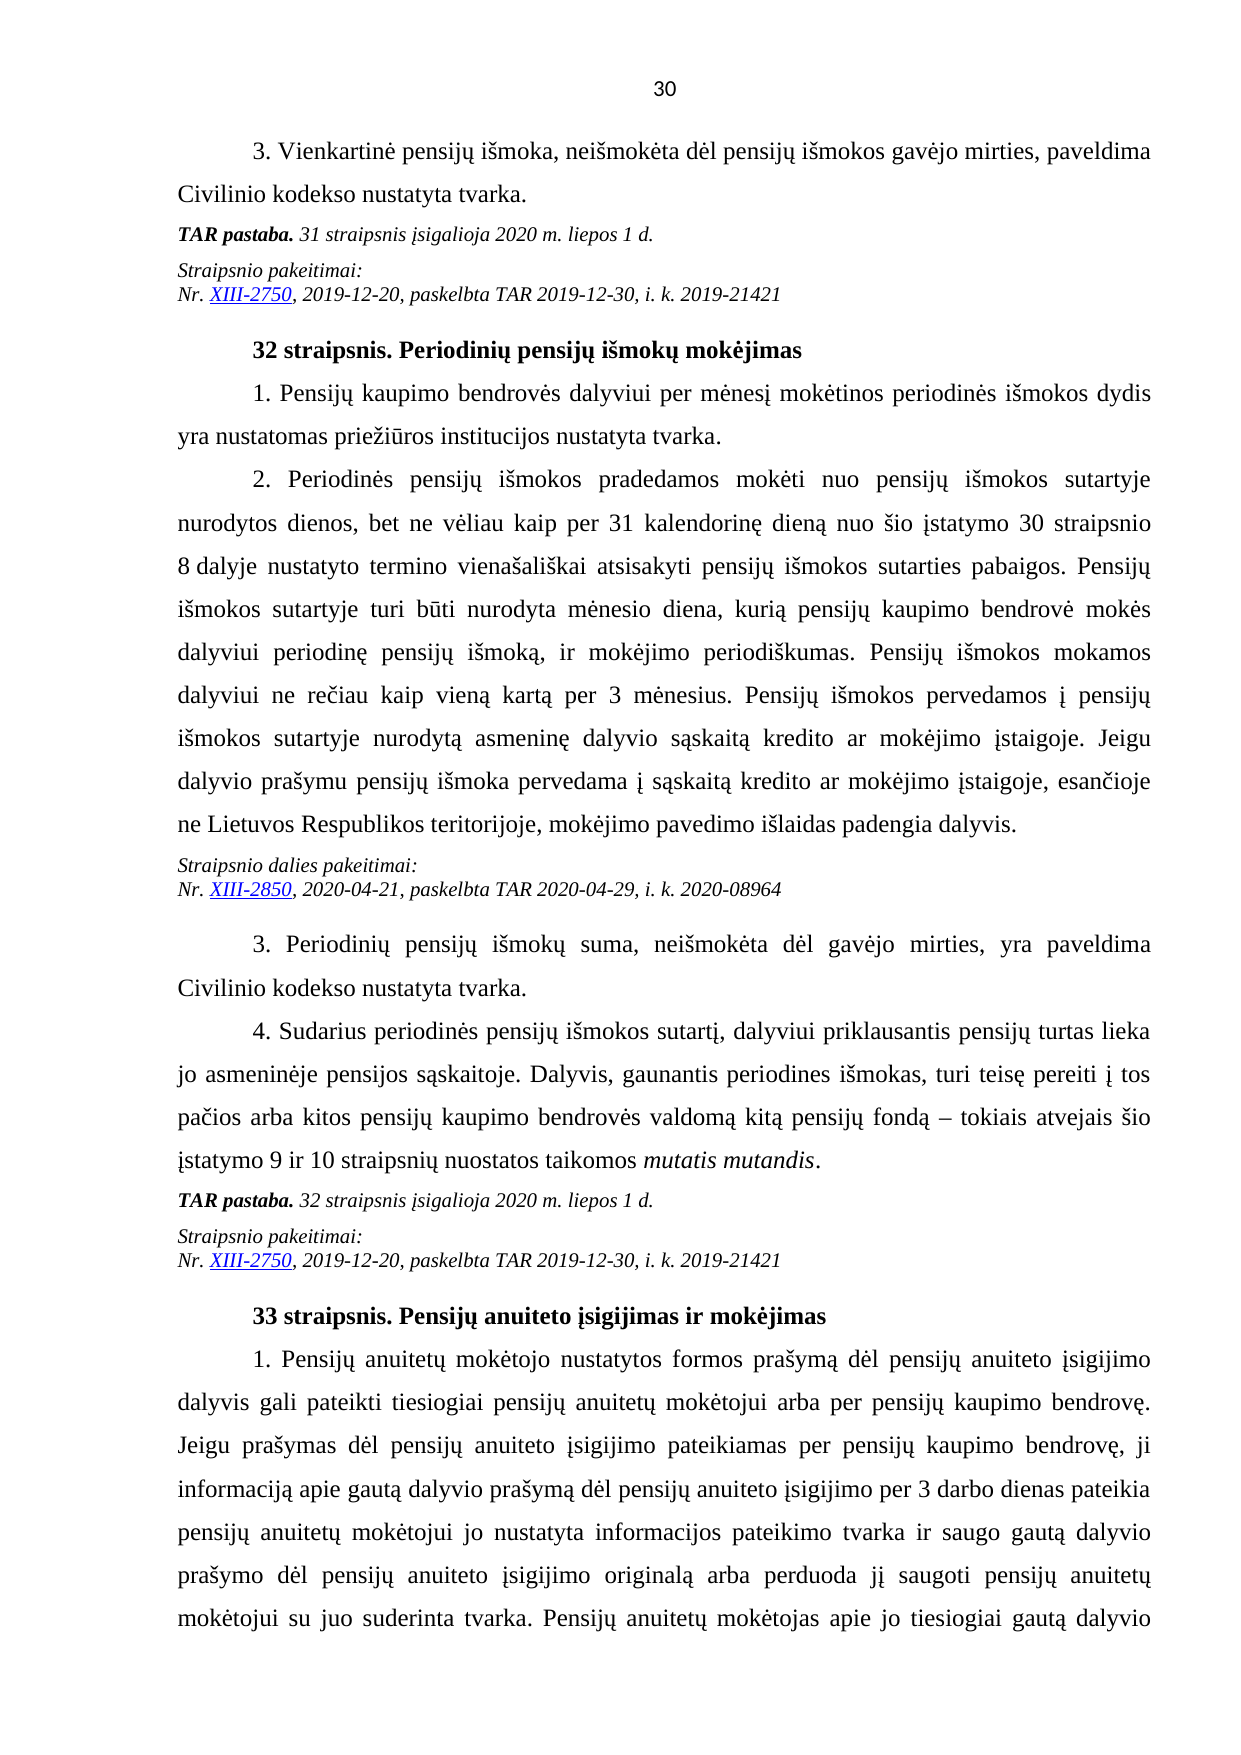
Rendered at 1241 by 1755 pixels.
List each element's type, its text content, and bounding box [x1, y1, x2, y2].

text Nr. XIII-2750, 2019-12-20, paskelbta TAR 2019-12-30, i. k. 2019-21421 [177, 1248, 1152, 1272]
text 3. Periodinių pensijų išmokų suma, neišmokėta dėl gavėjo mirties, yra paveldima Civilinio kodekso nustatyta tvarka. [177, 929, 1152, 1001]
text TAR pastaba. 31 straipsnis įsigalioja 2020 m. liepos 1 d. [177, 222, 1152, 246]
text Nr. XIII-2750, 2019-12-20, paskelbta TAR 2019-12-30, i. k. 2019-21421 [177, 282, 1152, 306]
text 2. Periodinės pensijų išmokos pradedamos mokėti nuo pensijų išmokos sutartyje nurodytos dienos, bet ne vėliau kaip per 31 kalendorinę dieną nuo šio įstatymo 30 straipsnio 8 dalyje nustatyto termino vienašališkai atsisakyti pensijų išmokos sutarties pabaigos. Pensijų išmokos sutartyje turi būti nurodyta mėnesio diena, kurią pensijų kaupimo bendrovė mokės dalyviui periodinę pensijų išmoką, ir mokėjimo periodiškumas. Pensijų išmokos mokamos dalyviui ne rečiau kaip vieną kartą per 3 mėnesius. Pensijų išmokos pervedamos į pensijų išmokos sutartyje nurodytą asmeninę dalyvio sąskaitą kredito ar mokėjimo įstaigoje. Jeigu dalyvio prašymu pensijų išmoka pervedama į sąskaitą kredito ar mokėjimo įstaigoje, esančioje ne Lietuvos Respublikos teritorijoje, mokėjimo pavedimo išlaidas padengia dalyvis. [177, 464, 1152, 838]
text Straipsnio pakeitimai: [177, 1224, 1152, 1248]
text 1. Pensijų kaupimo bendrovės dalyviui per mėnesį mokėtinos periodinės išmokos dydis yra nustatomas priežiūros institucijos nustatyta tvarka. [177, 378, 1152, 450]
text Straipsnio pakeitimai: [177, 258, 1152, 282]
text Straipsnio dalies pakeitimai: [177, 853, 1152, 877]
text 32 straipsnis. Periodinių pensijų išmokų mokėjimas [177, 335, 1152, 364]
text 33 straipsnis. Pensijų anuiteto įsigijimas ir mokėjimas [177, 1301, 1152, 1330]
text 3. Vienkartinė pensijų išmoka, neišmokėta dėl pensijų išmokos gavėjo mirties, paveldima Civilinio kodekso nustatyta tvarka. [177, 136, 1152, 208]
text 1. Pensijų anuitetų mokėtojo nustatytos formos prašymą dėl pensijų anuiteto įsigijimo dalyvis gali pateikti tiesiogiai pensijų anuitetų mokėtojui arba per pensijų kaupimo bendrovę. Jeigu prašymas dėl pensijų anuiteto įsigijimo pateikiamas per pensijų kaupimo bendrovę, ji informaciją apie gautą dalyvio prašymą dėl pensijų anuiteto įsigijimo per 3 darbo dienas pateikia pensijų anuitetų mokėtojui jo nustatyta informacijos pateikimo tvarka ir saugo gautą dalyvio prašymo dėl pensijų anuiteto įsigijimo originalą arba perduoda jį saugoti pensijų anuitetų mokėtojui su juo suderinta tvarka. Pensijų anuitetų mokėtojas apie jo tiesiogiai gautą dalyvio [177, 1344, 1152, 1632]
text 4. Sudarius periodinės pensijų išmokos sutartį, dalyviui priklausantis pensijų turtas lieka jo asmeninėje pensijos sąskaitoje. Dalyvis, gaunantis periodines išmokas, turi teisę pereiti į tos pačios arba kitos pensijų kaupimo bendrovės valdomą kitą pensijų fondą – tokiais atvejais šio įstatymo 9 ir 10 straipsnių nuostatos taikomos mutatis mutandis. [177, 1016, 1152, 1174]
text TAR pastaba. 32 straipsnis įsigalioja 2020 m. liepos 1 d. [177, 1188, 1152, 1212]
text Nr. XIII-2850, 2020-04-21, paskelbta TAR 2020-04-29, i. k. 2020-08964 [177, 877, 1152, 901]
